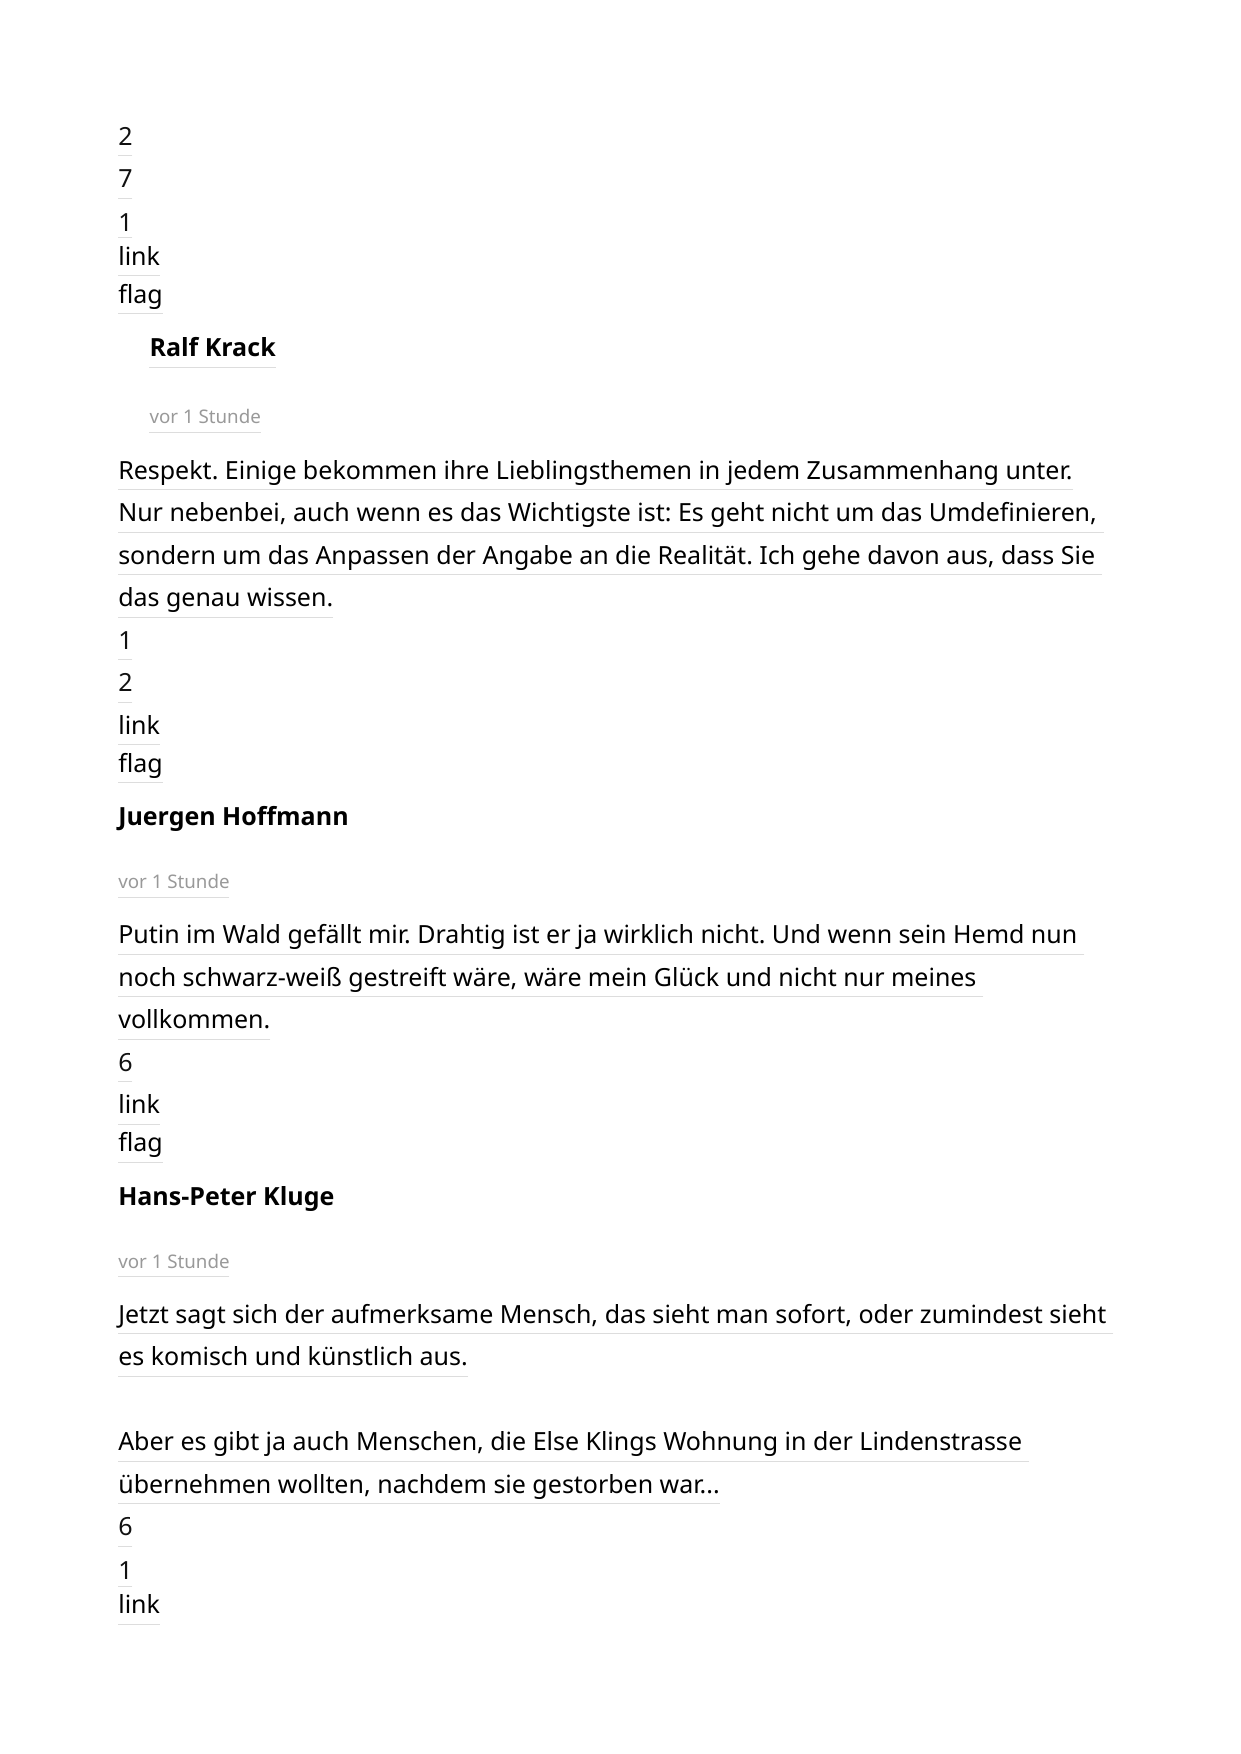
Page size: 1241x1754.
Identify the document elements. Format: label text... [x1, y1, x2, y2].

text Juergen Hoffmann [118, 799, 1122, 833]
text Putin im Wald gefällt mir. Drahtig ist er ja wirklich nicht. Und wenn sein Hemd nun noch schwarz-weiß gestreift wäre, wäre mein Glück und nicht nur meines vollkommen. [118, 917, 1122, 1040]
text link [118, 238, 1122, 276]
text 1 [118, 203, 1122, 238]
text Respekt. Einige bekommen ihre Lieblingsthemen in jedem Zusammenhang unter. Nur nebenbei, auch wenn es das Wichtigste ist: Es geht nicht um das Umdefinieren, sondern um das Anpassen der Angabe an die Realität. Ich gehe davon aus, dass Sie das genau wissen. [118, 452, 1122, 618]
text link [118, 707, 1122, 745]
text Hans-Peter Kluge [118, 1179, 1122, 1213]
text Ralf Krack [149, 330, 1122, 368]
text 7 [118, 161, 1122, 199]
text link [118, 1587, 1122, 1625]
text link [118, 1087, 1122, 1125]
text 2 [118, 118, 1122, 156]
text 6 [118, 1044, 1122, 1082]
text 2 [118, 665, 1122, 703]
text Jetzt sagt sich der aufmerksame Mensch, das sieht man sofort, oder zumindest sieht es komisch und künstlich aus. Aber es gibt ja auch Menschen, die Else Klings Wohnung in der Lindenstrasse übernehmen wollten, nachdem sie gestorben war... [118, 1297, 1122, 1504]
text vor 1 Stunde [118, 868, 1117, 898]
text vor 1 Stunde [118, 1248, 1117, 1277]
text flag [118, 276, 1122, 314]
text 1 [118, 1552, 1122, 1587]
text vor 1 Stunde [149, 404, 1117, 433]
text flag [118, 745, 1122, 783]
text flag [118, 1125, 1122, 1163]
text 6 [118, 1509, 1122, 1547]
text 1 [118, 622, 1122, 660]
